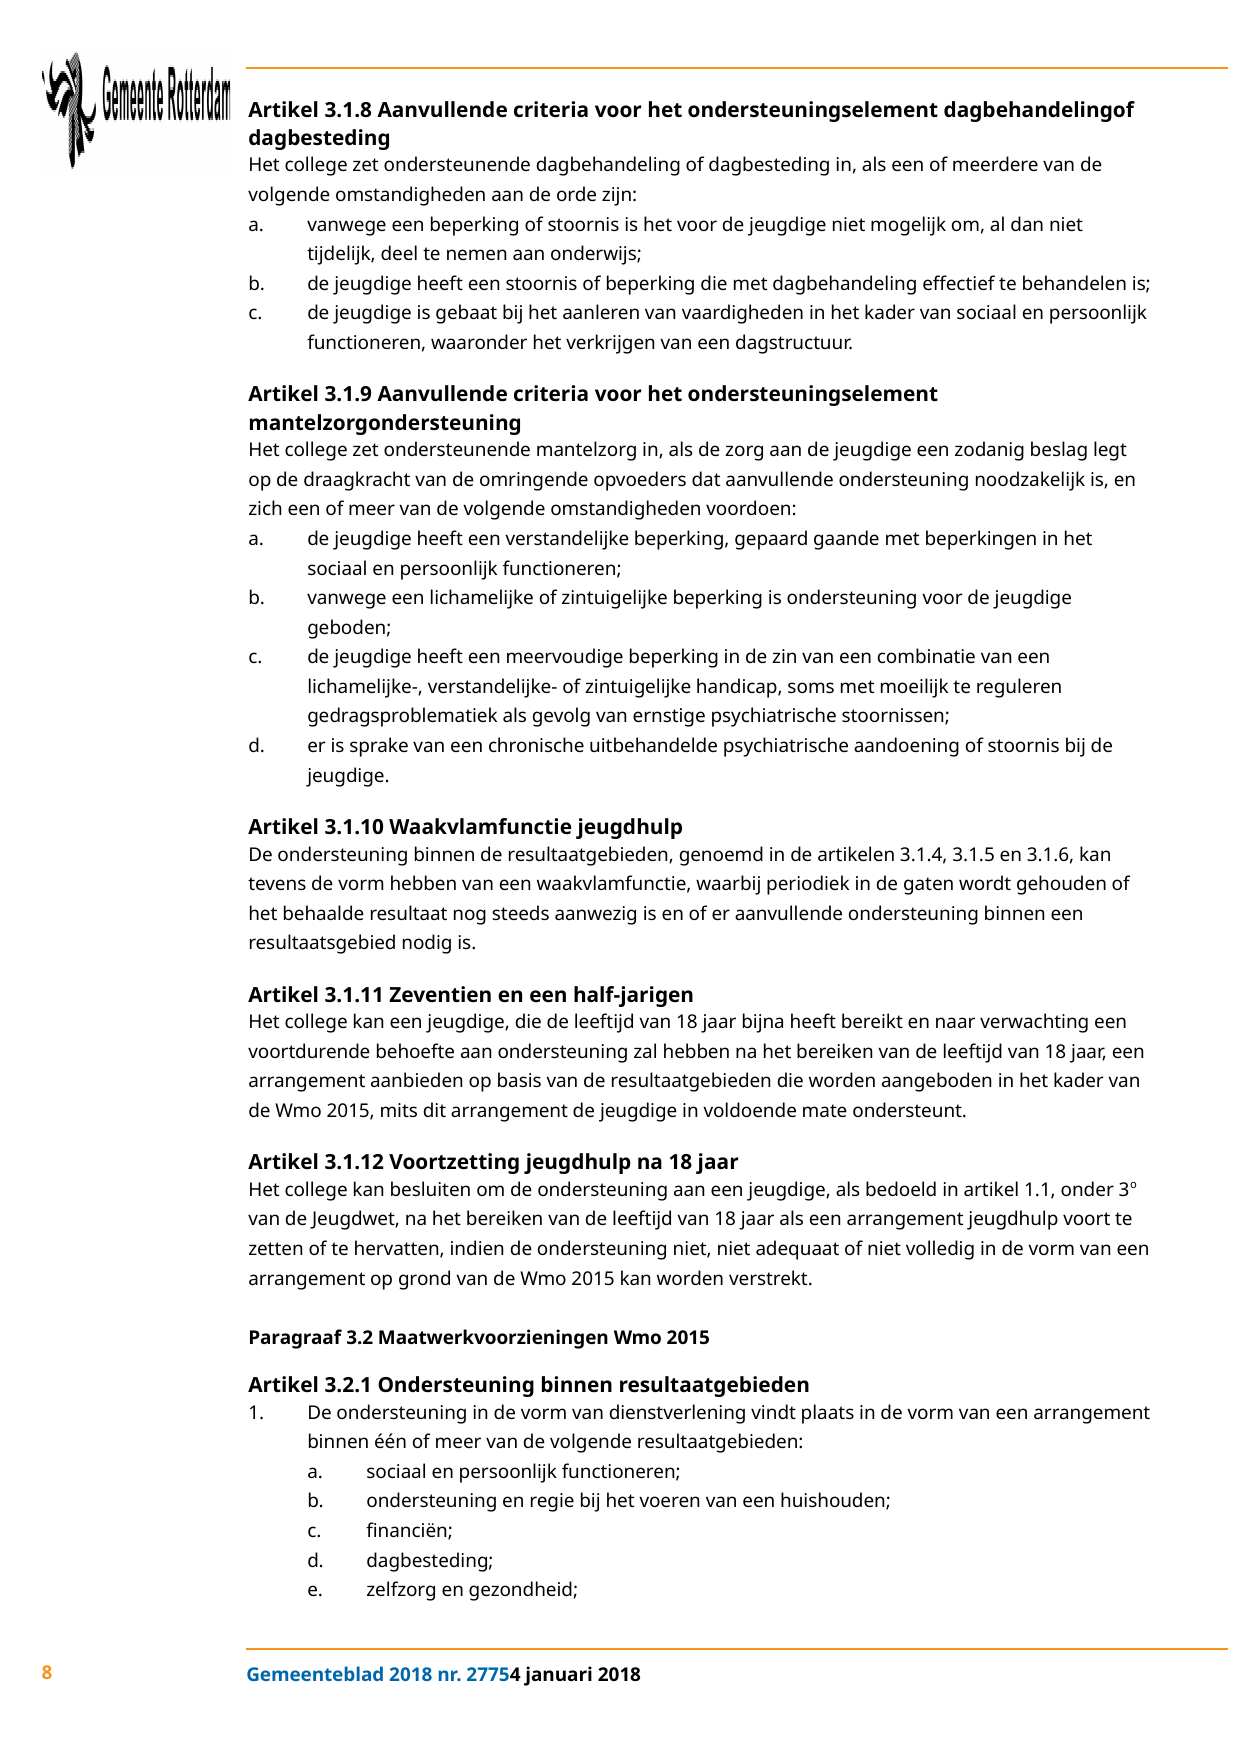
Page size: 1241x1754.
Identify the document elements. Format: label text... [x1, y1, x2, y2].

list zelfzorg en gezondheid; [307, 1576, 1152, 1602]
list ondersteuning en regie bij het voeren van een huishouden; [307, 1488, 1152, 1513]
text Artikel 3.1.9 Aanvullende criteria voor het ondersteuningselement mantelzorgondersteuning [248, 379, 1152, 436]
text Het college zet ondersteunende dagbehandeling of dagbesteding in, als een of meerdere van de volgende omstandigheden aan de orde zijn: [248, 152, 1152, 207]
text Het college kan een jeugdige, die de leeftijd van 18 jaar bijna heeft bereikt en naar verwachting een voortdurende behoefte aan ondersteuning zal hebben na het bereiken van de leeftijd van 18 jaar, een arrangement aanbieden op basis van de resultaatgebieden die worden aangeboden in het kader van de Wmo 2015, mits dit arrangement de jeugdige in voldoende mate ondersteunt. [248, 1008, 1152, 1123]
list De ondersteuning in de vorm van dienstverlening vindt plaats in de vorm van een arrangement binnen één of meer van de volgende resultaatgebieden: [248, 1399, 1152, 1454]
text Artikel 3.2.1 Ondersteuning binnen resultaatgebieden [248, 1370, 1152, 1399]
list financiën; [307, 1517, 1152, 1543]
picture [41, 47, 231, 172]
list de jeugdige heeft een stoornis of beperking die met dagbehandeling effectief te behandelen is; [248, 270, 1152, 296]
text Het college kan besluiten om de ondersteuning aan een jeugdige, als bedoeld in artikel 1.1, onder 3o van de Jeugdwet, na het bereiken van de leeftijd van 18 jaar als een arrangement jeugdhulp voort te zetten of te hervatten, indien de ondersteuning niet, niet adequaat of niet volledig in de vorm van een arrangement op grond van de Wmo 2015 kan worden verstrekt. [248, 1176, 1152, 1290]
list sociaal en persoonlijk functioneren; [307, 1458, 1152, 1484]
list vanwege een lichamelijke of zintuigelijke beperking is ondersteuning voor de jeugdige geboden; [248, 584, 1152, 640]
list vanwege een beperking of stoornis is het voor de jeugdige niet mogelijk om, al dan niet tijdelijk, deel te nemen aan onderwijs; [248, 211, 1152, 266]
text Het college zet ondersteunende mantelzorg in, als de zorg aan de jeugdige een zodanig beslag legt op de draagkracht van de omringende opvoeders dat aanvullende ondersteuning noodzakelijk is, en zich een of meer van de volgende omstandigheden voordoen: [248, 436, 1152, 521]
text De ondersteuning binnen de resultaatgebieden, genoemd in de artikelen 3.1.4, 3.1.5 en 3.1.6, kan tevens de vorm hebben van een waakvlamfunctie, waarbij periodiek in de gaten wordt gehouden of het behaalde resultaat nog steeds aanwezig is en of er aanvullende ondersteuning binnen een resultaatsgebied nodig is. [248, 841, 1152, 955]
list de jeugdige heeft een meervoudige beperking in de zin van een combinatie van een lichamelijke-, verstandelijke- of zintuigelijke handicap, soms met moeilijk te reguleren gedragsproblematiek als gevolg van ernstige psychiatrische stoornissen; [248, 643, 1152, 728]
text Artikel 3.1.10 Waakvlamfunctie jeugdhulp [248, 812, 1152, 841]
list de jeugdige is gebaat bij het aanleren van vaardigheden in het kader van sociaal en persoonlijk functioneren, waaronder het verkrijgen van een dagstructuur. [248, 299, 1152, 355]
text Paragraaf 3.2 Maatwerkvoorzieningen Wmo 2015 [248, 1324, 1152, 1349]
text Artikel 3.1.11 Zeventien en een half-jarigen [248, 980, 1152, 1008]
text Artikel 3.1.8 Aanvullende criteria voor het ondersteuningselement dagbehandelingof dagbesteding [248, 95, 1152, 152]
text Artikel 3.1.12 Voortzetting jeugdhulp na 18 jaar [248, 1147, 1152, 1176]
list dagbesteding; [307, 1547, 1152, 1572]
list de jeugdige heeft een verstandelijke beperking, gepaard gaande met beperkingen in het sociaal en persoonlijk functioneren; [248, 525, 1152, 581]
list er is sprake van een chronische uitbehandelde psychiatrische aandoening of stoornis bij de jeugdige. [248, 732, 1152, 788]
